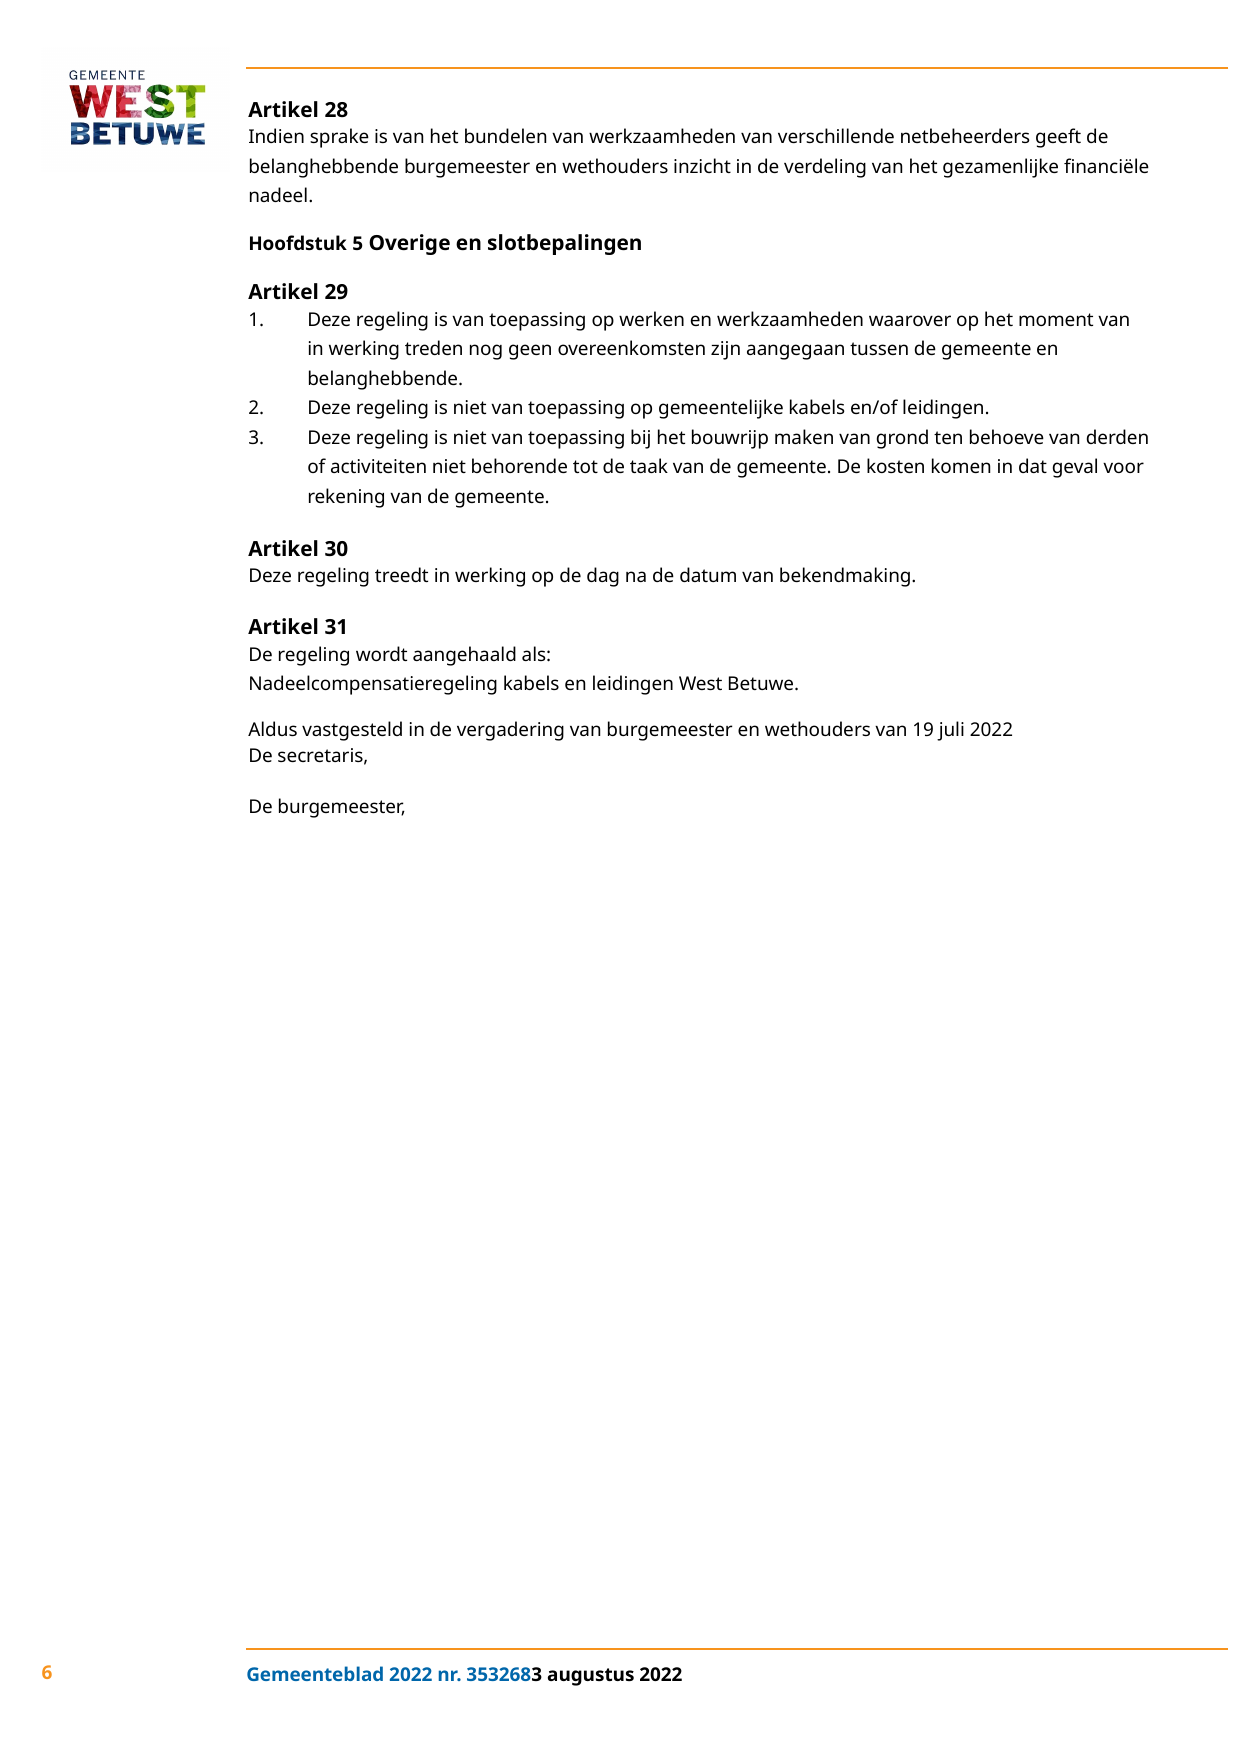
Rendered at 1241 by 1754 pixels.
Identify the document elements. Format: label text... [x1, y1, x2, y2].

text Deze regeling treedt in werking op de dag na de datum van bekendmaking. [248, 562, 1152, 588]
text De burgemeester, [248, 793, 1152, 819]
text De regeling wordt aangehaald als: [248, 641, 1152, 667]
text Artikel 31 [248, 612, 1152, 641]
text Indien sprake is van het bundelen van werkzaamheden van verschillende netbeheerders geeft de belanghebbende burgemeester en wethouders inzicht in de verdeling van het gezamenlijke financiële nadeel. [248, 123, 1152, 208]
text Artikel 29 [248, 277, 1152, 306]
text Aldus vastgesteld in de vergadering van burgemeester en wethouders van 19 juli 2022 [248, 716, 1152, 742]
list Deze regeling is van toepassing op werken en werkzaamheden waarover op het moment van in werking treden nog geen overeenkomsten zijn aangegaan tussen de gemeente en belanghebbende. [248, 306, 1152, 391]
text Nadeelcompensatieregeling kabels en leidingen West Betuwe. [248, 671, 1152, 696]
text Artikel 28 [248, 95, 1152, 123]
text Artikel 30 [248, 534, 1152, 562]
text Hoofdstuk 5 Overige en slotbepalingen [248, 228, 1152, 256]
text De secretaris, [248, 742, 1152, 768]
picture [41, 47, 231, 172]
list Deze regeling is niet van toepassing op gemeentelijke kabels en/of leidingen. [248, 394, 1152, 420]
list Deze regeling is niet van toepassing bij het bouwrijp maken van grond ten behoeve van derden of activiteiten niet behorende tot de taak van de gemeente. De kosten komen in dat geval voor rekening van de gemeente. [248, 424, 1152, 509]
